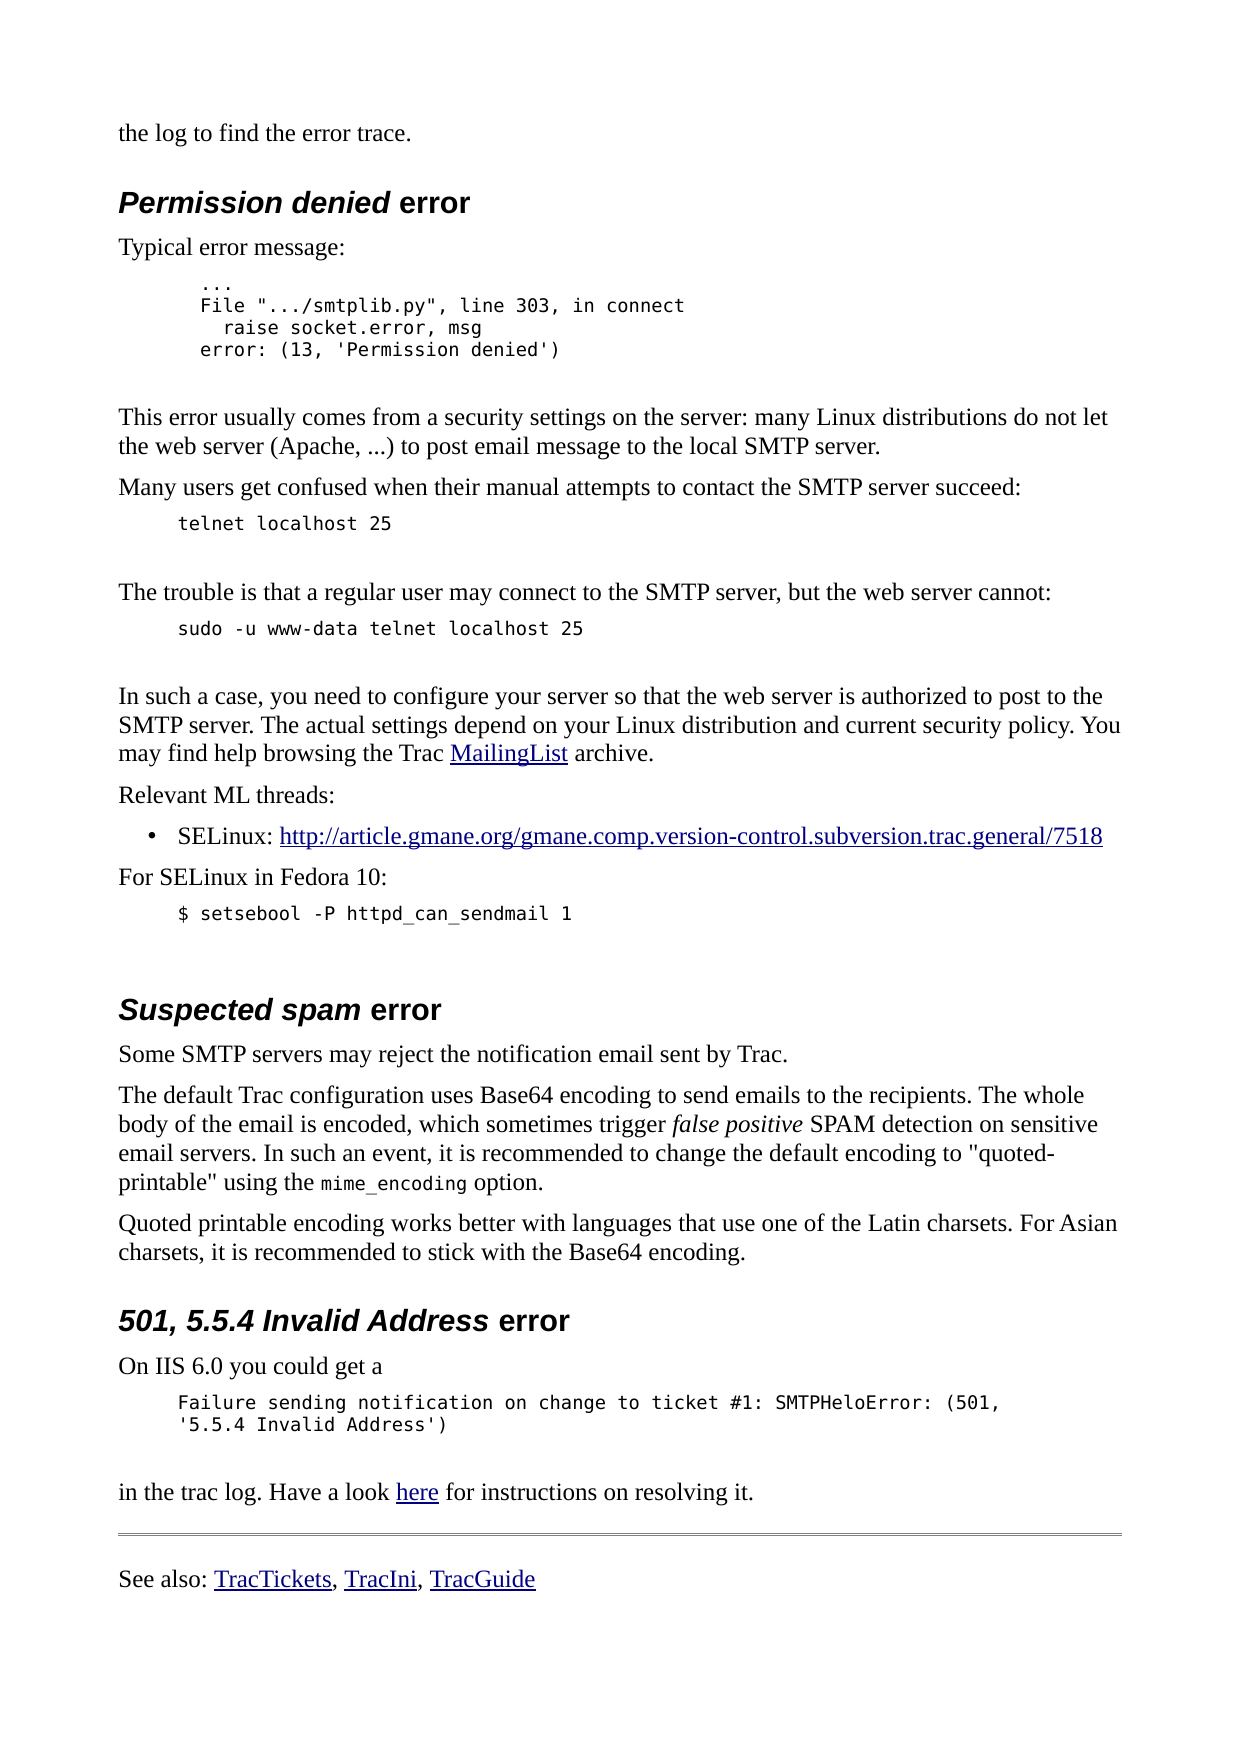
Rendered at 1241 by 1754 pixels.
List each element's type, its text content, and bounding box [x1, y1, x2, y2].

subtitle 501, 5.5.4 Invalid Address error [118, 1303, 1122, 1338]
text Relevant ML threads: [118, 780, 1122, 808]
text On IIS 6.0 you could get a [118, 1351, 1122, 1380]
text $ setsebool -P httpd_can_sendmail 1 [177, 903, 1063, 925]
text Quoted printable encoding works better with languages that use one of the Latin charsets. For Asian charsets, it is recommended to stick with the Base64 encoding. [118, 1208, 1122, 1266]
text telnet localhost 25 [177, 513, 1063, 535]
text the log to find the error trace. [118, 118, 1122, 147]
text in the trac log. Have a look ​here for instructions on resolving it. [118, 1477, 1122, 1506]
text The default Trac configuration uses Base64 encoding to send emails to the recipients. The whole body of the email is encoded, which sometimes trigger false positive SPAM detection on sensitive email servers. In such an event, it is recommended to change the default encoding to "quoted-printable" using the mime_encoding option. [118, 1081, 1122, 1196]
text See also: TracTickets, TracIni, TracGuide [118, 1564, 1122, 1593]
subtitle Permission denied error [118, 184, 1122, 220]
text Many users get confused when their manual attempts to contact the SMTP server succeed: [118, 472, 1122, 501]
text The trouble is that a regular user may connect to the SMTP server, but the web server cannot: [118, 577, 1122, 605]
list SELinux: ​http://article.gmane.org/gmane.comp.version-control.subversion.trac.general/7518 [148, 821, 1122, 850]
text In such a case, you need to configure your server so that the web server is authorized to post to the SMTP server. The actual settings depend on your Linux distribution and current security policy. You may find help browsing the Trac ​MailingList archive. [118, 681, 1122, 767]
text Typical error message: [118, 232, 1122, 261]
text This error usually comes from a security settings on the server: many Linux distributions do not let the web server (Apache, ...) to post email message to the local SMTP server. [118, 402, 1122, 460]
text Failure sending notification on change to ticket #1: SMTPHeloError: (501, '5.5.4 Invalid Address') [177, 1392, 1063, 1436]
subtitle Suspected spam error [118, 992, 1122, 1027]
text ... File ".../smtplib.py", line 303, in connect raise socket.error, msg error: (13, 'Permission denied') [177, 273, 1063, 361]
text Some SMTP servers may reject the notification email sent by Trac. [118, 1039, 1122, 1068]
text For SELinux in Fedora 10: [118, 862, 1122, 891]
text sudo -u www-data telnet localhost 25 [177, 618, 1063, 640]
